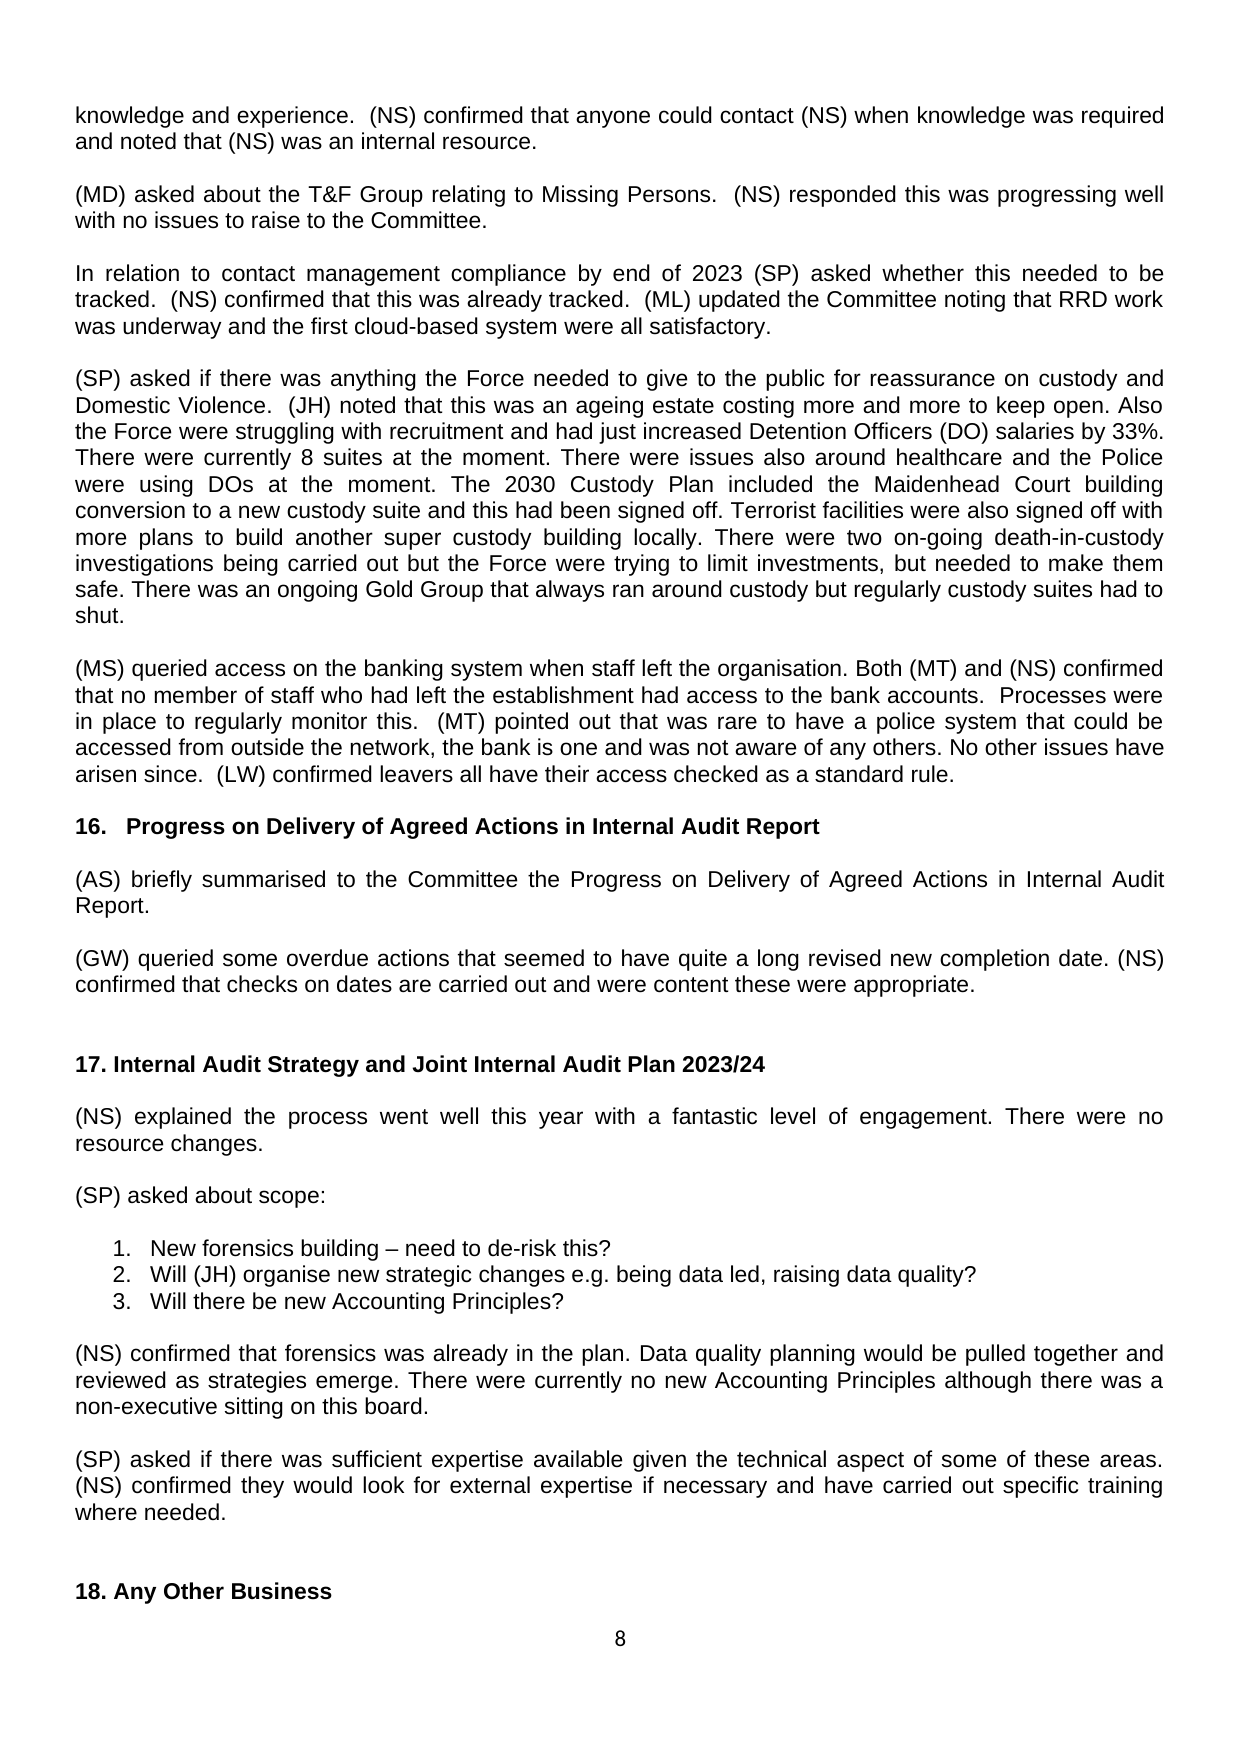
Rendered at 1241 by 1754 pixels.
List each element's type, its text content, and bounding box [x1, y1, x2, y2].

text (NS) confirmed that forensics was already in the plan. Data quality planning would be pulled together and reviewed as strategies emerge. There were currently no new Accounting Principles although there was a non-executive sitting on this board. [75, 1340, 1165, 1419]
text In relation to contact management compliance by end of 2023 (SP) asked whether this needed to be tracked. (NS) confirmed that this was already tracked. (ML) updated the Committee noting that RRD work was underway and the first cloud-based system were all satisfactory. [75, 260, 1165, 339]
text (GW) queried some overdue actions that seemed to have quite a long revised new completion date. (NS) confirmed that checks on dates are carried out and were content these were appropriate. [75, 945, 1165, 998]
text knowledge and experience. (NS) confirmed that anyone could contact (NS) when knowledge was required and noted that (NS) was an internal resource. [75, 102, 1165, 154]
list Will (JH) organise new strategic changes e.g. being data led, raising data quality? [112, 1261, 1165, 1288]
text (SP) asked about scope: [75, 1182, 1165, 1209]
list New forensics building – need to de-risk this? [112, 1235, 1165, 1261]
list Will there be new Accounting Principles? [112, 1288, 1165, 1314]
text (SP) asked if there was sufficient expertise available given the technical aspect of some of these areas. (NS) confirmed they would look for external expertise if necessary and have carried out specific training where needed. [75, 1446, 1165, 1525]
text (MS) queried access on the banking system when staff left the organisation. Both (MT) and (NS) confirmed that no member of staff who had left the establishment had access to the bank accounts. Processes were in place to regularly monitor this. (MT) pointed out that was rare to have a police system that could be accessed from outside the network, the bank is one and was not aware of any others. No other issues have arisen since. (LW) confirmed leavers all have their access checked as a standard rule. [75, 655, 1165, 787]
text (MD) asked about the T&F Group relating to Missing Persons. (NS) responded this was progressing well with no issues to raise to the Committee. [75, 181, 1165, 233]
text (SP) asked if there was anything the Force needed to give to the public for reassurance on custody and Domestic Violence. (JH) noted that this was an ageing estate costing more and more to keep open. Also the Force were struggling with recruitment and had just increased Detention Officers (DO) salaries by 33%. There were currently 8 suites at the moment. There were issues also around healthcare and the Police were using DOs at the moment. The 2030 Custody Plan included the Maidenhead Court building conversion to a new custody suite and this had been signed off. Terrorist facilities were also signed off with more plans to build another super custody building locally. There were two on-going death-in-custody investigations being carried out but the Force were trying to limit investments, but needed to make them safe. There was an ongoing Gold Group that always ran around custody but regularly custody suites had to shut. [75, 365, 1165, 629]
text (NS) explained the process went well this year with a fantastic level of engagement. There were no resource changes. [75, 1103, 1165, 1156]
text (AS) briefly summarised to the Committee the Progress on Delivery of Agreed Actions in Internal Audit Report. [75, 866, 1165, 919]
text 16. Progress on Delivery of Agreed Actions in Internal Audit Report [75, 813, 1165, 840]
text 18. Any Other Business [75, 1578, 1165, 1604]
text 17. Internal Audit Strategy and Joint Internal Audit Plan 2023/24 [75, 1051, 1165, 1077]
